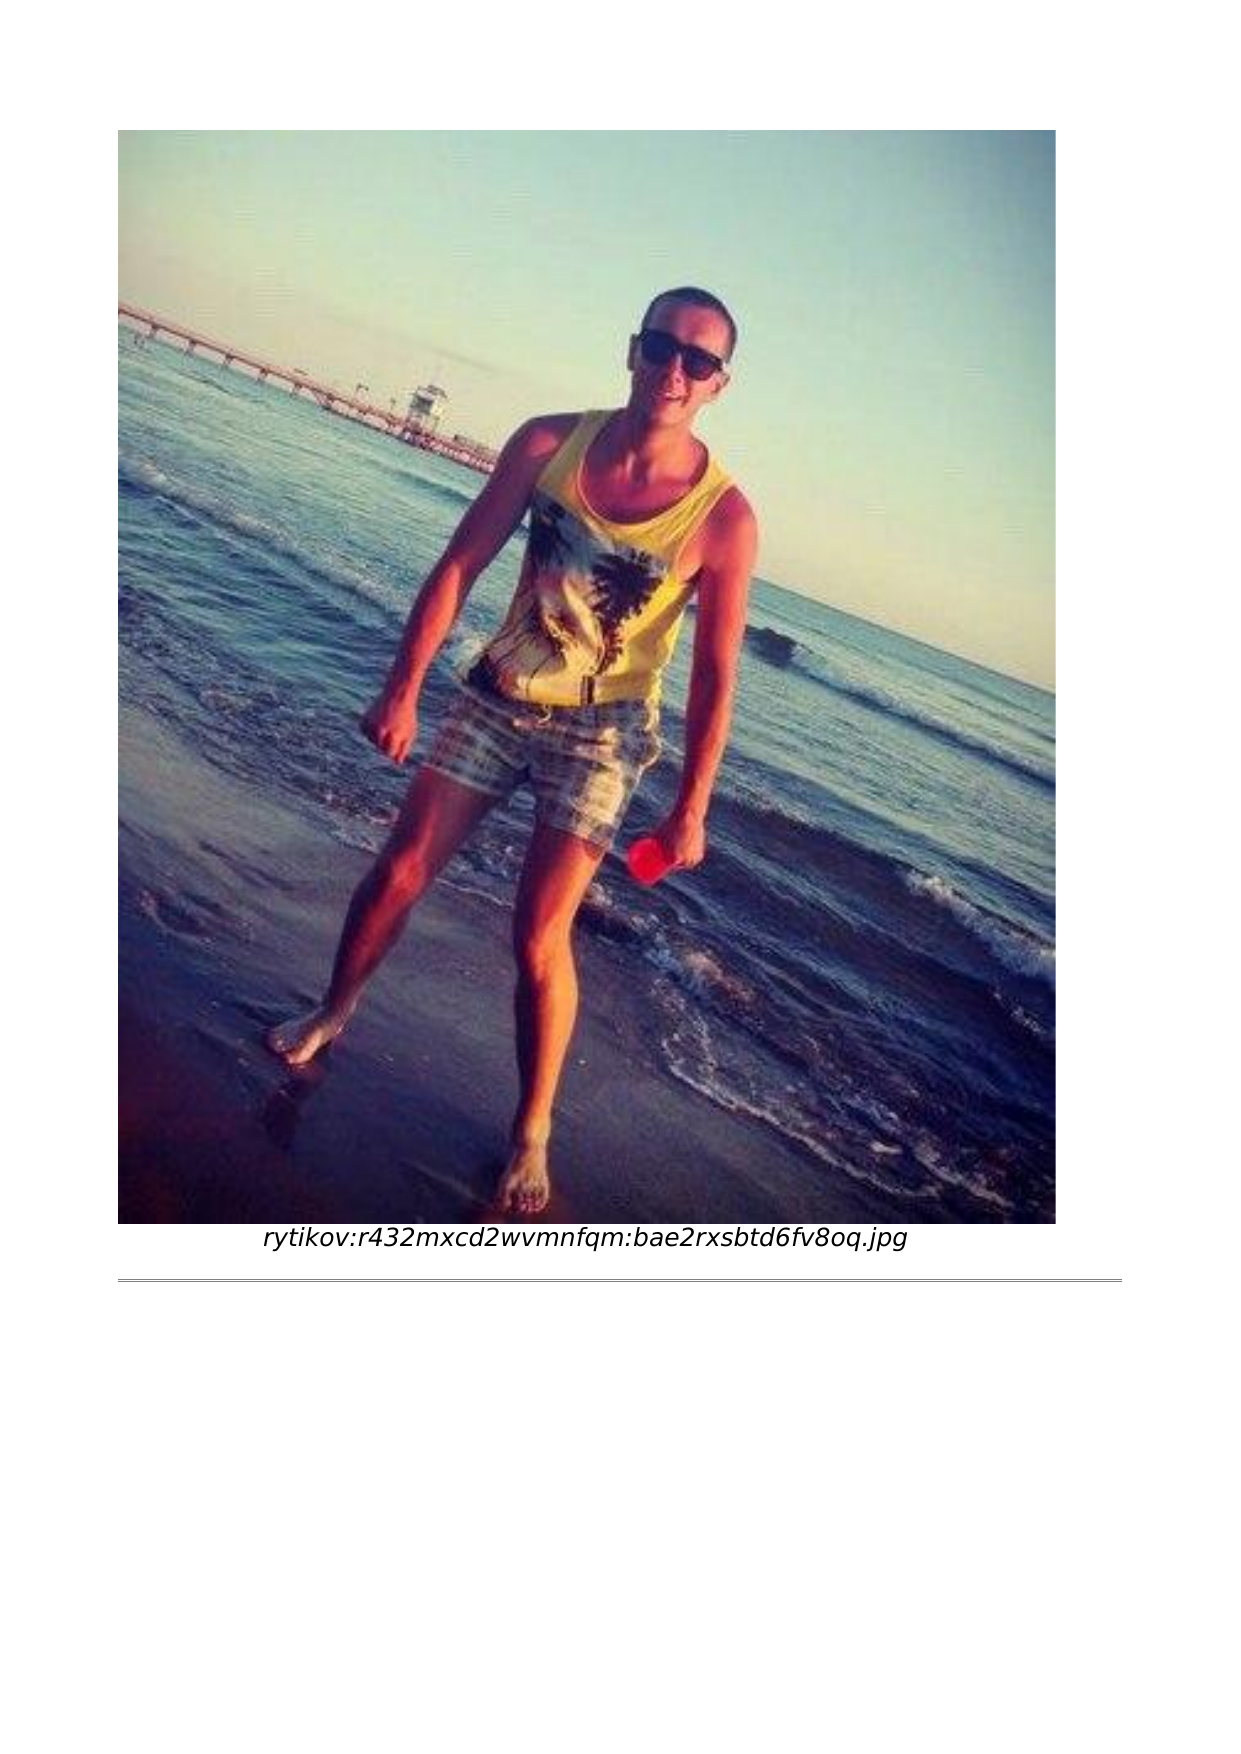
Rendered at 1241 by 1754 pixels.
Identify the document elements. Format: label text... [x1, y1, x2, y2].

text rytikov:r432mxcd2wvmnfqm:bae2rxsbtd6fv8oq.jpg [118, 1224, 1056, 1252]
picture [118, 130, 1056, 1224]
